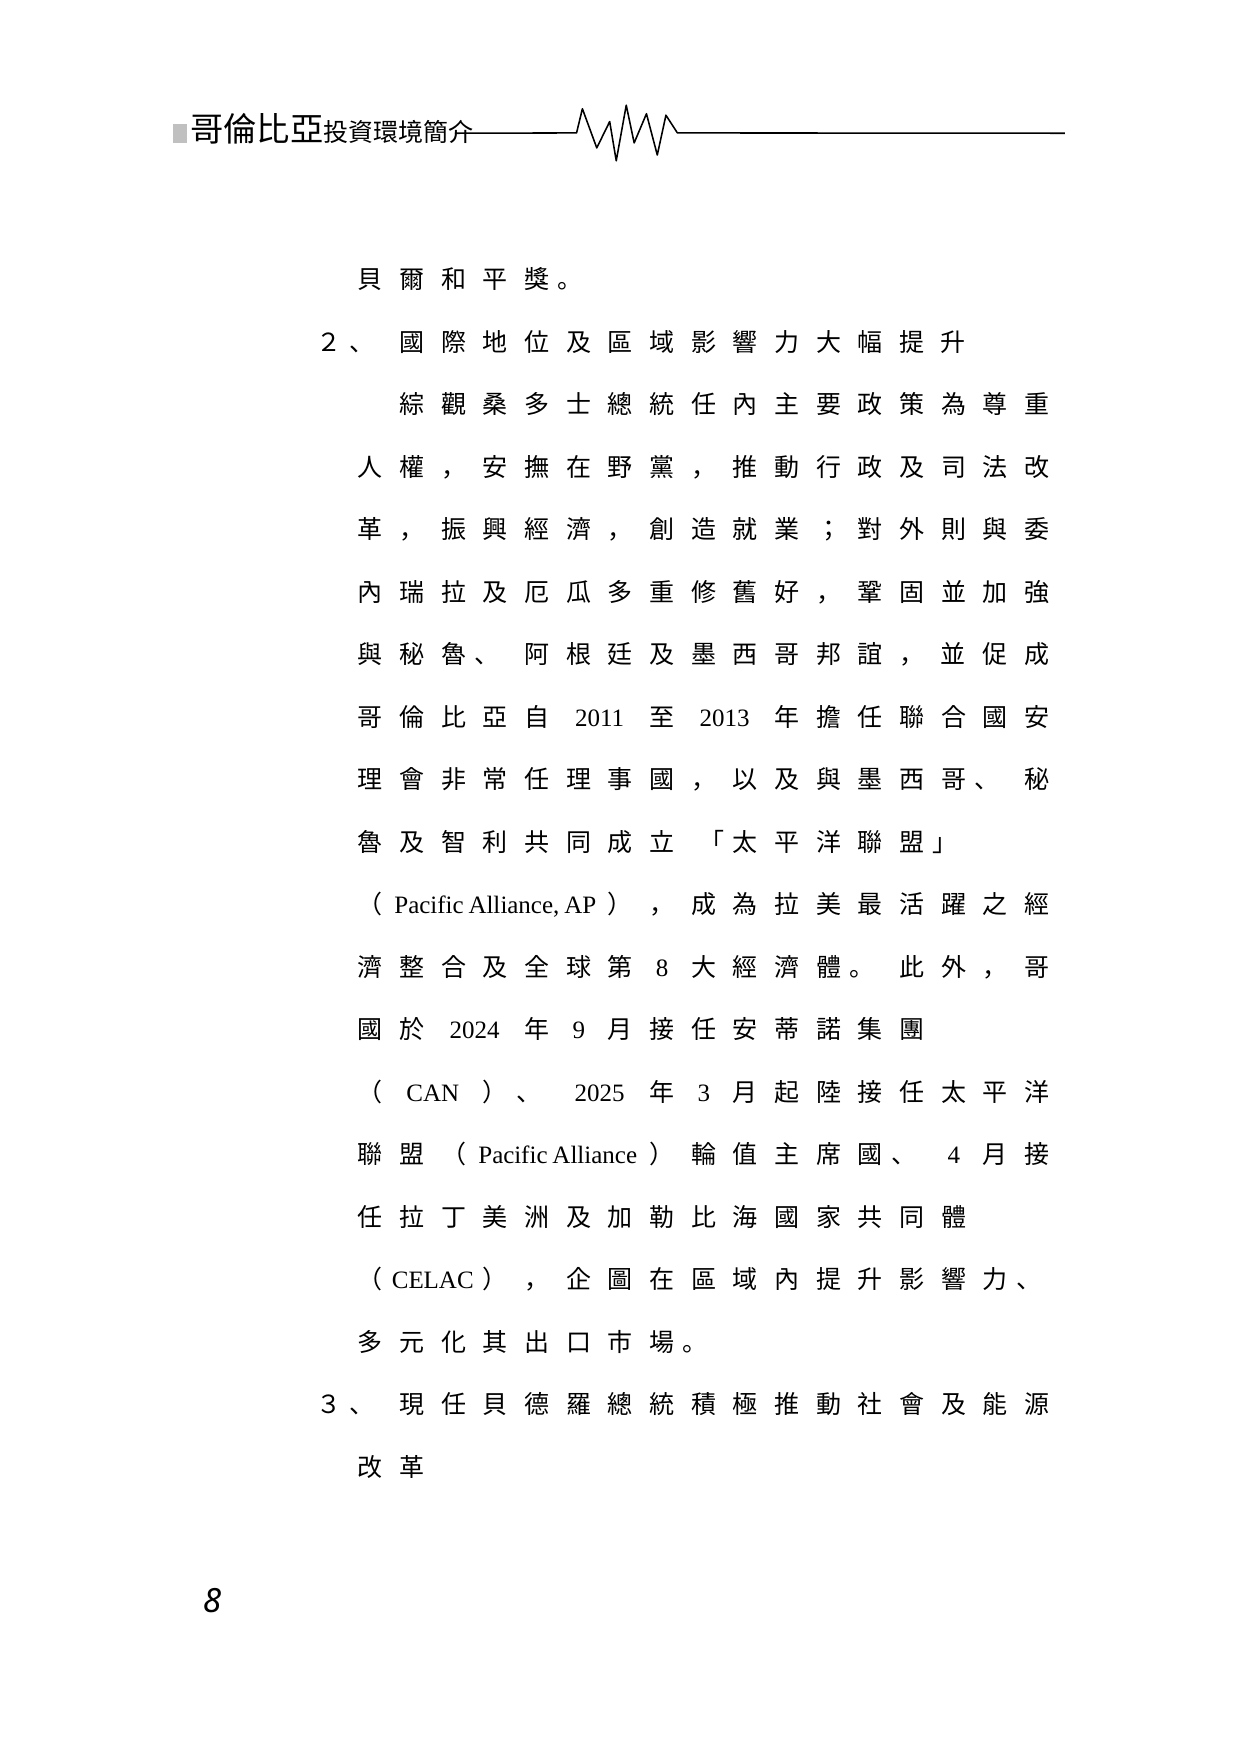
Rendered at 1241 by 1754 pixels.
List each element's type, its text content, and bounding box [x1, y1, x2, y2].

text 貝爾和平獎。 [330, 236, 1058, 299]
text ２、國際地位及區域影響力大幅提升 [281, 299, 1058, 361]
text ３、現任貝德羅總統積極推動社會及能源改革 [281, 1361, 1058, 1486]
text 綜觀桑多士總統任內主要政策為尊重人權，安撫在野黨，推動行政及司法改革，振興經濟，創造就業；對外則與委內瑞拉及厄瓜多重修舊好，鞏固並加強與秘魯、阿根廷及墨西哥邦誼，並促成哥倫比亞自2011至2013年擔任聯合國安理會非常任理事國，以及與墨西哥、秘魯及智利共同成立「太平洋聯盟」（Pacific Alliance, AP），成為拉美最活躍之經濟整合及全球第8大經濟體。此外，哥國於2024年9月接任安蒂諾集團（CAN）、2025年3月起陸接任太平洋聯盟（Pacific Alliance）輪值主席國、4月接任拉丁美洲及加勒比海國家共同體（CELAC），企圖在區域內提升影響力、多元化其出口市場。 [330, 361, 1058, 1361]
